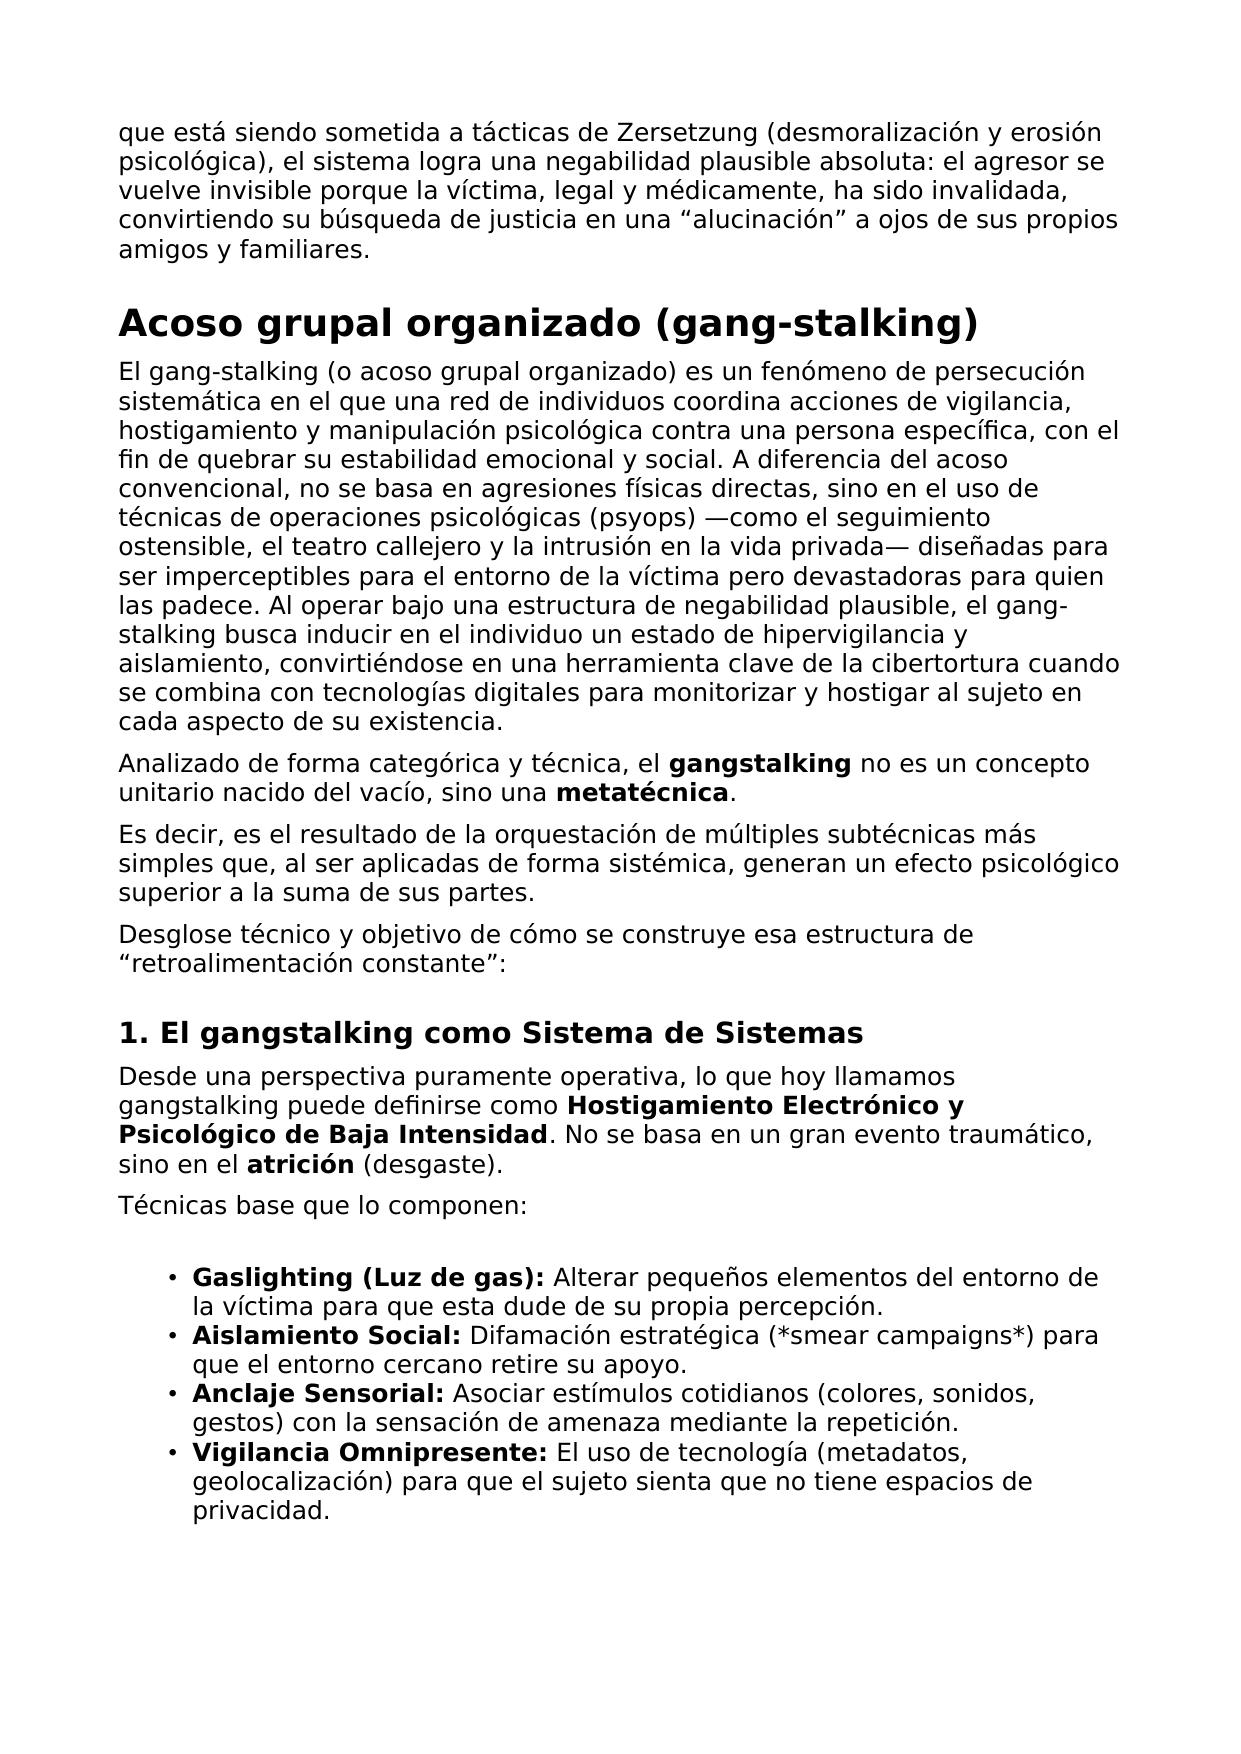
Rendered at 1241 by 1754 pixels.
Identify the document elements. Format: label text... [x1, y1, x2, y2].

list Vigilancia Omnipresente: El uso de tecnología (metadatos, geolocalización) para que el sujeto sienta que no tiene espacios de privacidad. [177, 1438, 1122, 1525]
text Desglose técnico y objetivo de cómo se construye esa estructura de “retroalimentación constante”: [118, 920, 1122, 978]
text Técnicas base que lo componen: [118, 1192, 1122, 1221]
subtitle 1. El gangstalking como Sistema de Sistemas [118, 1016, 1122, 1050]
list Aislamiento Social: Difamación estratégica (*smear campaigns*) para que el entorno cercano retire su apoyo. [177, 1321, 1122, 1379]
text Desde una perspectiva puramente operativa, lo que hoy llamamos gangstalking puede definirse como Hostigamiento Electrónico y Psicológico de Baja Intensidad. No se basa en un gran evento traumático, sino en el atrición (desgaste). [118, 1062, 1122, 1179]
text Es decir, es el resultado de la orquestación de múltiples subtécnicas más simples que, al ser aplicadas de forma sistémica, generan un efecto psicológico superior a la suma de sus partes. [118, 820, 1122, 908]
list Anclaje Sensorial: Asociar estímulos cotidianos (colores, sonidos, gestos) con la sensación de amenaza mediante la repetición. [177, 1379, 1122, 1438]
text Analizado de forma categórica y técnica, el gangstalking no es un concepto unitario nacido del vacío, sino una metatécnica. [118, 749, 1122, 808]
subtitle Acoso grupal organizado (gang-stalking) [118, 301, 1122, 345]
text que está siendo sometida a tácticas de Zersetzung (desmoralización y erosión psicológica), el sistema logra una negabilidad plausible absoluta: el agresor se vuelve invisible porque la víctima, legal y médicamente, ha sido invalidada, convirtiendo su búsqueda de justicia en una “alucinación” a ojos de sus propios amigos y familiares. [118, 118, 1122, 264]
list Gaslighting (Luz de gas): Alterar pequeños elementos del entorno de la víctima para que esta dude de su propia percepción. [177, 1263, 1122, 1321]
text El gang-stalking (o acoso grupal organizado) es un fenómeno de persecución sistemática en el que una red de individuos coordina acciones de vigilancia, hostigamiento y manipulación psicológica contra una persona específica, con el fin de quebrar su estabilidad emocional y social. A diferencia del acoso convencional, no se basa en agresiones físicas directas, sino en el uso de técnicas de operaciones psicológicas (psyops) —como el seguimiento ostensible, el teatro callejero y la intrusión en la vida privada— diseñadas para ser imperceptibles para el entorno de la víctima pero devastadoras para quien las padece. Al operar bajo una estructura de negabilidad plausible, el gang-stalking busca inducir en el individuo un estado de hipervigilancia y aislamiento, convirtiéndose en una herramienta clave de la cibertortura cuando se combina con tecnologías digitales para monitorizar y hostigar al sujeto en cada aspecto de su existencia. [118, 358, 1122, 737]
